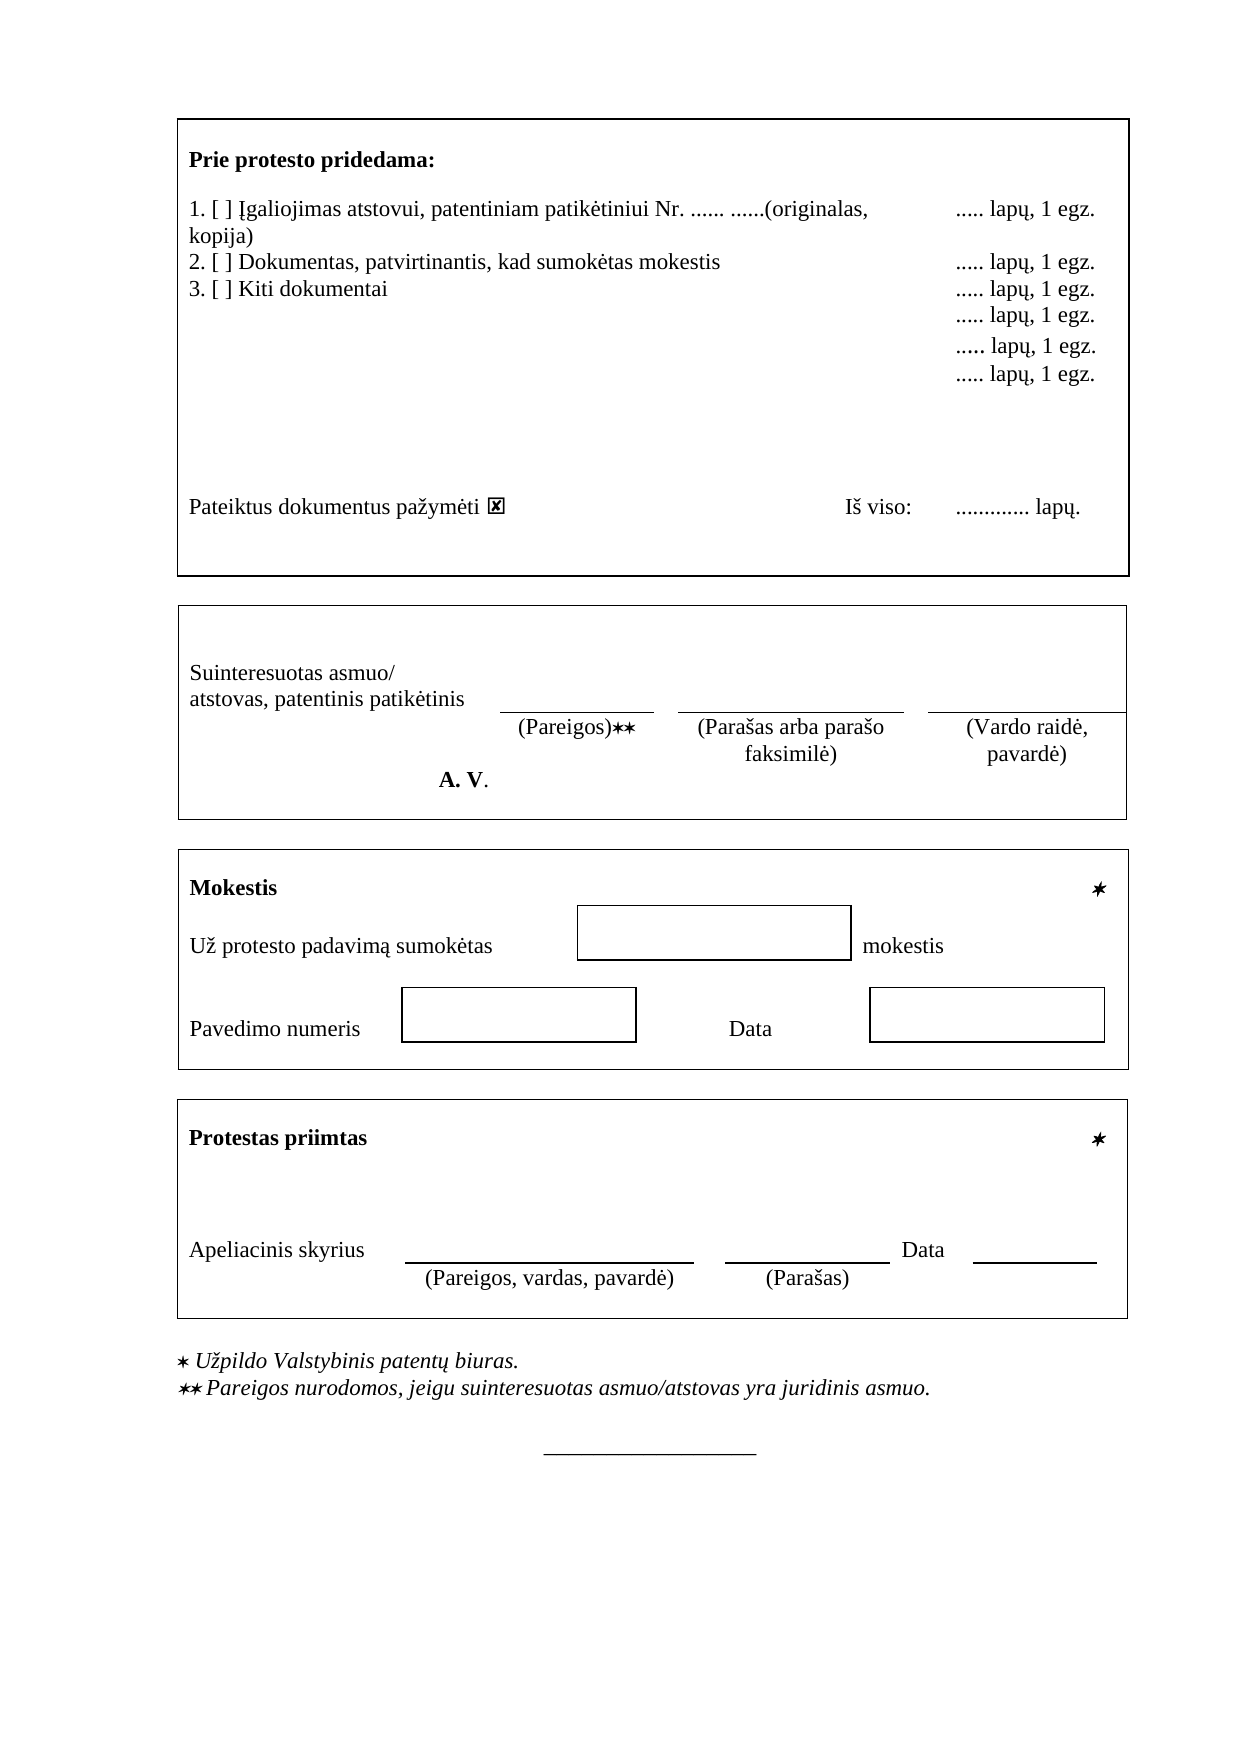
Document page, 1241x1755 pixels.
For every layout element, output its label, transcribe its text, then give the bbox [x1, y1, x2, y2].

table_cell [973, 1290, 1097, 1318]
table_header [500, 606, 653, 633]
table_cell [178, 1183, 1127, 1209]
table_cell [694, 1236, 725, 1262]
table_cell (Parašas) [725, 1264, 890, 1290]
table_cell [694, 1290, 725, 1318]
table_header Protestas priimtas  [178, 1100, 1127, 1157]
table_cell [654, 633, 678, 712]
table_cell [944, 441, 1128, 467]
table_cell [904, 712, 928, 766]
table_header Prie protesto pridedama: [178, 120, 1128, 195]
table_cell 2. [ ][] Dokumentas, patvirtinantis, kad sumokėtas mokestis [178, 248, 944, 275]
table_cell [1097, 1236, 1127, 1262]
table_cell [1104, 1041, 1128, 1069]
table_cell Suinteresuotas asmuo/ atstovas, patentinis patikėtinis [179, 633, 500, 712]
table_cell [578, 906, 850, 959]
table_cell ..... lapų, 1 egz. [944, 195, 1128, 248]
table_cell [179, 712, 500, 766]
table_cell [178, 329, 944, 360]
table_cell (Parašas arba parašo faksimilė) [678, 713, 903, 766]
table_cell [636, 1041, 870, 1069]
table_cell ..... lapų, 1 egz. [944, 302, 1128, 329]
table_cell [725, 1290, 890, 1318]
table_header [904, 606, 928, 633]
table_cell [179, 793, 1126, 819]
text _________________ [177, 1429, 1122, 1458]
table_cell [178, 414, 944, 441]
table_cell [405, 1290, 694, 1318]
table_cell [678, 633, 903, 712]
table_cell A. V. [179, 766, 500, 792]
table_cell [973, 1264, 1097, 1290]
table_cell Pateiktus dokumentus pažymėti [x] Iš viso: [178, 494, 944, 548]
table_cell [890, 1290, 973, 1318]
table_cell [178, 441, 944, 467]
table_header [928, 606, 1126, 633]
table_header Mokestis  [179, 850, 1128, 905]
table_header [179, 606, 500, 633]
table_cell Data [890, 1236, 973, 1262]
table_cell [178, 360, 944, 386]
table_cell [179, 959, 1128, 987]
table_cell [179, 1041, 402, 1069]
table_cell [403, 988, 635, 1041]
table_cell [178, 548, 1128, 575]
table_cell (Pareigos) [500, 713, 653, 766]
table_cell [871, 988, 1104, 1041]
table_cell Data [637, 987, 869, 1041]
table_cell ..... lapų, 1 egz. [944, 360, 1128, 386]
table_cell [944, 386, 1128, 413]
table_cell [500, 766, 1126, 792]
table_cell [405, 1236, 694, 1262]
table_cell 1. [ ][] Įgaliojimas atstovui, patentiniam patikėtiniui Nr. ...... ......(originalas, kopija) [178, 195, 944, 248]
table_cell [928, 633, 1126, 712]
table_cell [904, 633, 928, 712]
table_cell Apeliacinis skyrius [178, 1236, 405, 1290]
table_cell ..... lapų, 1 egz. [944, 275, 1128, 302]
table_cell [402, 1043, 636, 1069]
table_cell (Vardo raidė, pavardė) [928, 713, 1126, 766]
table_cell Pavedimo numeris [179, 987, 401, 1041]
table_cell [870, 1043, 1104, 1069]
table_cell [944, 467, 1128, 493]
table_cell [178, 1157, 1127, 1183]
table_cell [178, 467, 944, 493]
table_cell [1097, 1290, 1127, 1318]
table_cell [1097, 1262, 1127, 1290]
table_cell ..... lapų, 1 egz. [944, 329, 1128, 360]
text  Užpildo Valstybinis patentų biuras. [177, 1347, 1122, 1374]
table_cell [178, 1290, 405, 1318]
table_cell [1105, 987, 1128, 1041]
table_cell ............. lapų. [944, 494, 1128, 548]
table_header [678, 606, 903, 633]
table_cell [500, 633, 653, 712]
table_cell 3. [ ][] Kiti dokumentai [178, 275, 944, 302]
table_cell [178, 386, 944, 413]
table_cell mokestis [852, 905, 1128, 959]
table_cell [973, 1236, 1097, 1262]
table_cell ..... lapų, 1 egz. [944, 248, 1128, 275]
table_cell (Pareigos, vardas, pavardė) [405, 1264, 694, 1290]
table_cell [944, 414, 1128, 441]
table_cell Už protesto padavimą sumokėtas [179, 905, 577, 959]
text  Pareigos nurodomos, jeigu suinteresuotas asmuo/atstovas yra juridinis asmuo. [177, 1374, 1122, 1400]
table_cell [725, 1236, 890, 1262]
table_cell [694, 1262, 725, 1290]
table_cell [654, 712, 678, 766]
table_cell [178, 1210, 1127, 1236]
table_cell [890, 1262, 973, 1290]
table_cell [178, 302, 944, 329]
table_header [654, 606, 678, 633]
